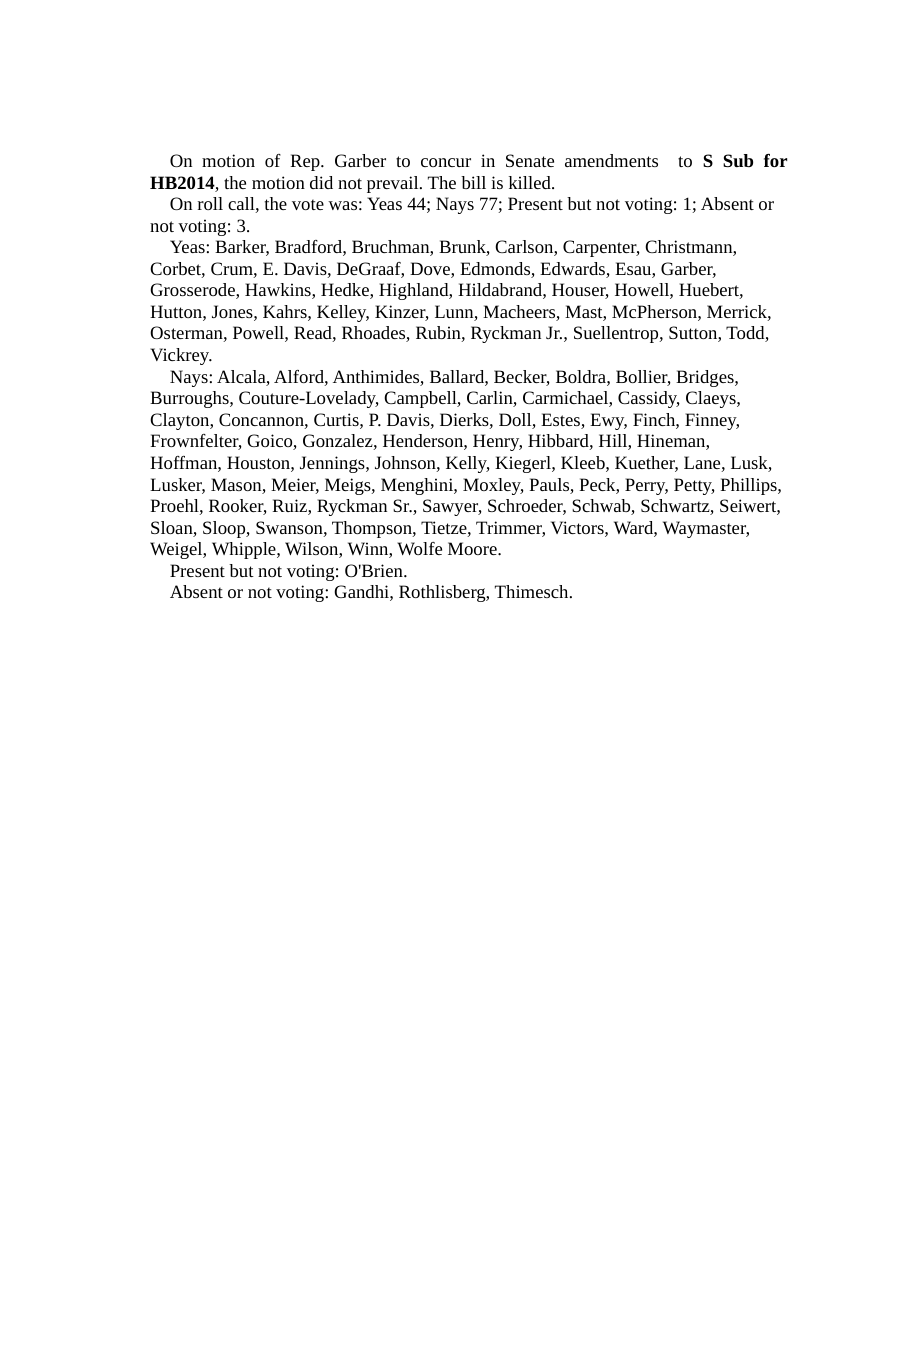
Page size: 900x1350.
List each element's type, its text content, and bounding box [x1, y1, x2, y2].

text On motion of Rep. Garber to concur in Senate amendments to S Sub for HB2014, the motion did not prevail. The bill is killed. [150, 150, 787, 193]
text On roll call, the vote was: Yeas 44; Nays 77; Present but not voting: 1; Absent or not voting: 3. [150, 193, 787, 236]
text Present but not voting: O'Brien. [150, 560, 787, 581]
text Yeas: Barker, Bradford, Bruchman, Brunk, Carlson, Carpenter, Christmann, Corbet, Crum, E. Davis, DeGraaf, Dove, Edmonds, Edwards, Esau, Garber, Grosserode, Hawkins, Hedke, Highland, Hildabrand, Houser, Howell, Huebert, Hutton, Jones, Kahrs, Kelley, Kinzer, Lunn, Macheers, Mast, McPherson, Merrick, Osterman, Powell, Read, Rhoades, Rubin, Ryckman Jr., Suellentrop, Sutton, Todd, Vickrey. [150, 236, 787, 366]
text Absent or not voting: Gandhi, Rothlisberg, Thimesch. [150, 581, 787, 603]
text Nays: Alcala, Alford, Anthimides, Ballard, Becker, Boldra, Bollier, Bridges, Burroughs, Couture-Lovelady, Campbell, Carlin, Carmichael, Cassidy, Claeys, Clayton, Concannon, Curtis, P. Davis, Dierks, Doll, Estes, Ewy, Finch, Finney, Frownfelter, Goico, Gonzalez, Henderson, Henry, Hibbard, Hill, Hineman, Hoffman, Houston, Jennings, Johnson, Kelly, Kiegerl, Kleeb, Kuether, Lane, Lusk, Lusker, Mason, Meier, Meigs, Menghini, Moxley, Pauls, Peck, Perry, Petty, Phillips, Proehl, Rooker, Ruiz, Ryckman Sr., Sawyer, Schroeder, Schwab, Schwartz, Seiwert, Sloan, Sloop, Swanson, Thompson, Tietze, Trimmer, Victors, Ward, Waymaster, Weigel, Whipple, Wilson, Winn, Wolfe Moore. [150, 366, 787, 560]
